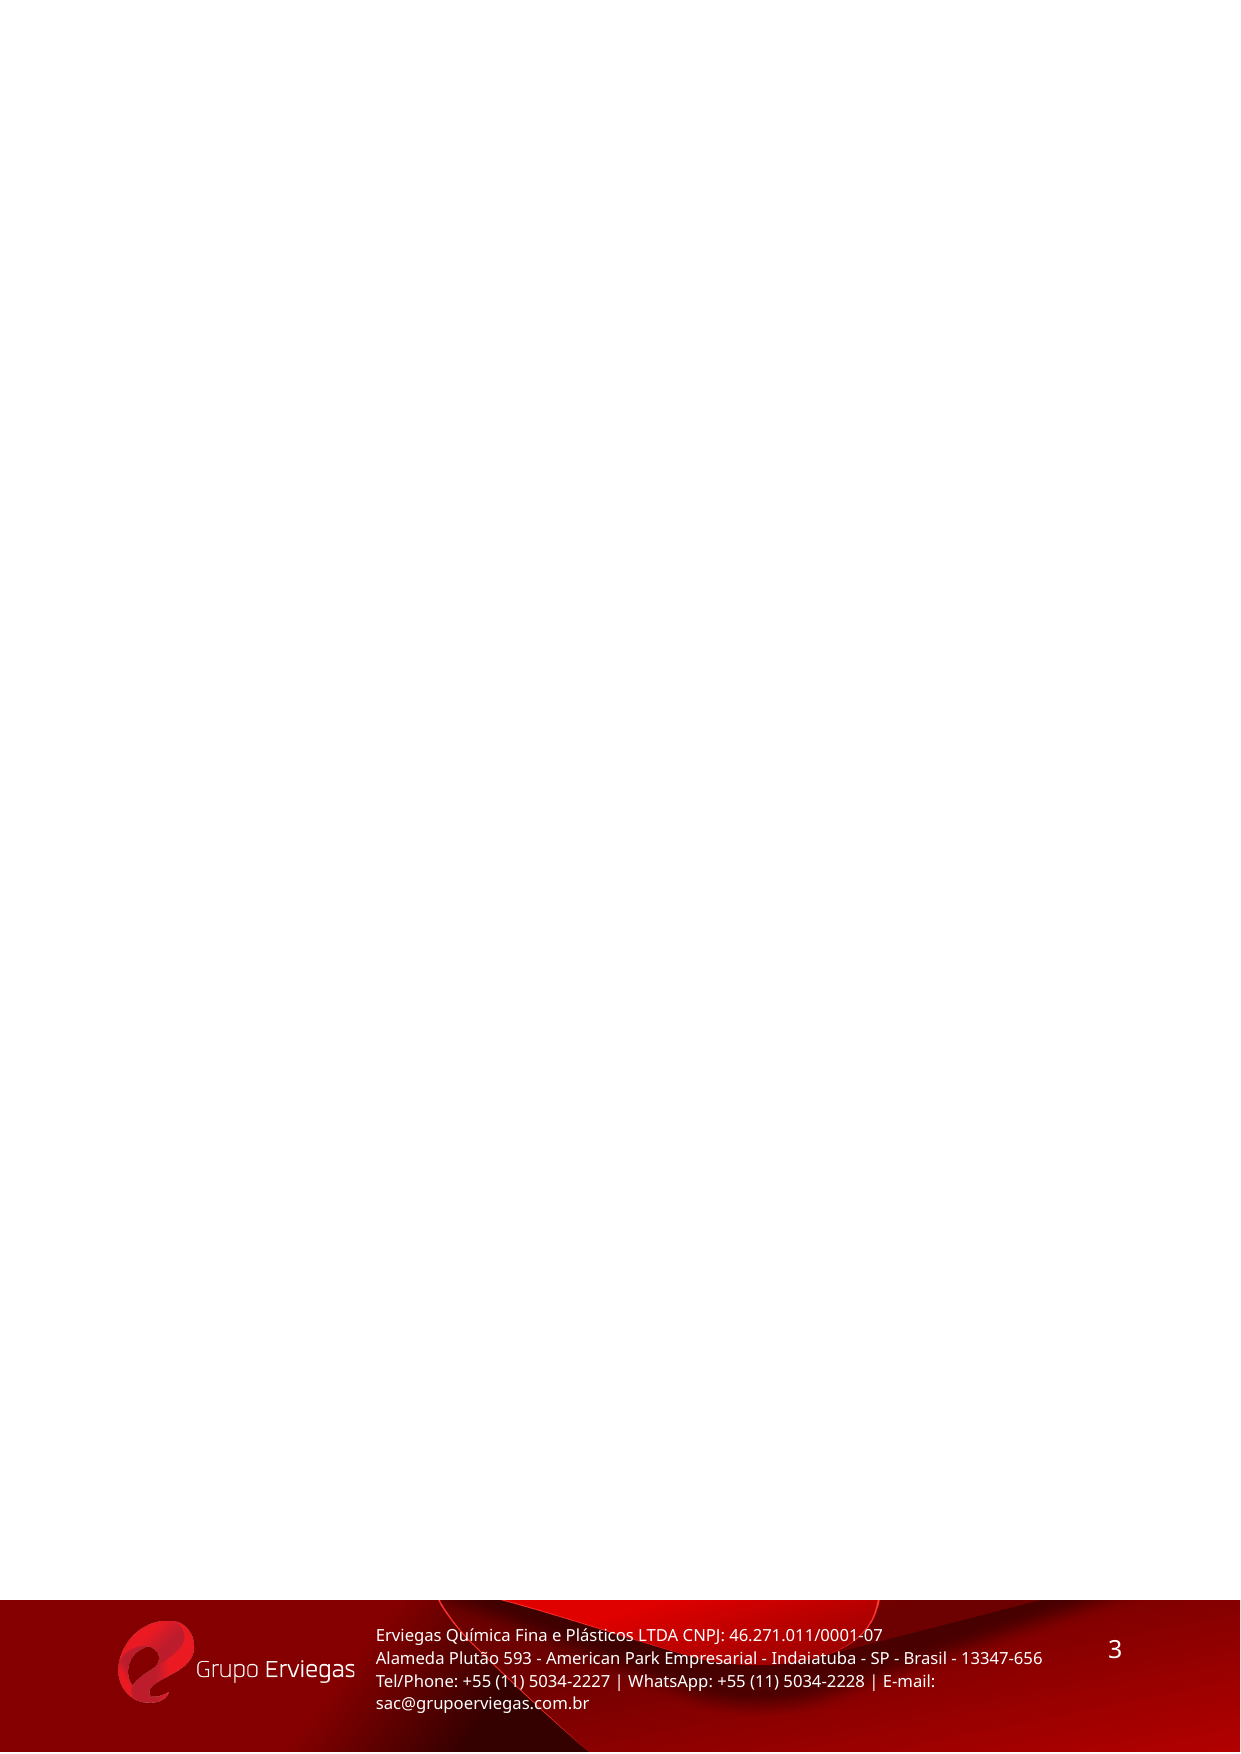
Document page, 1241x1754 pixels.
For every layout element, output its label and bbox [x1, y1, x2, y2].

picture [118, 1621, 355, 1703]
